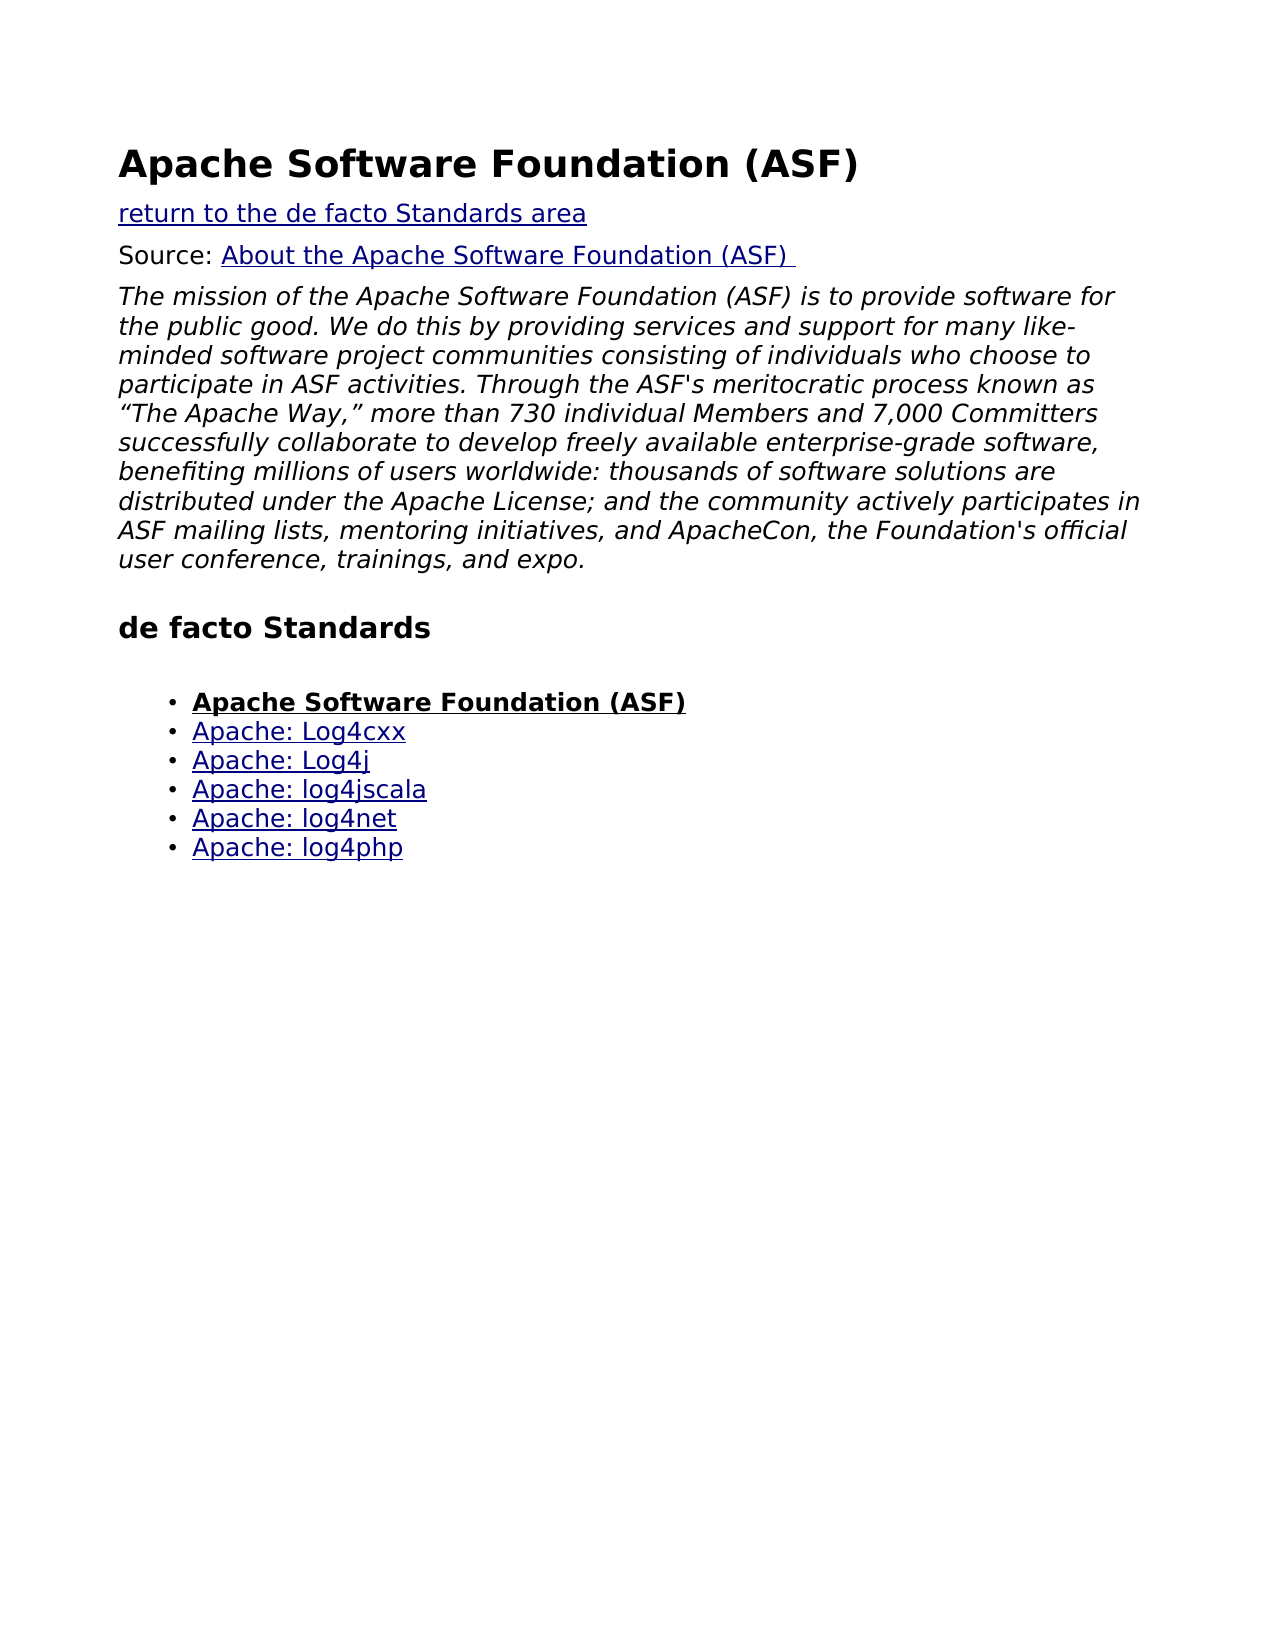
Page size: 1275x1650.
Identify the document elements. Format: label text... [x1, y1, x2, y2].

list Apache: Log4j [177, 746, 1157, 775]
subtitle Apache Software Foundation (ASF) [118, 143, 1157, 187]
list Apache: log4jscala [177, 775, 1157, 804]
subtitle de facto Standards [118, 612, 1157, 646]
list Apache: log4php [177, 833, 1157, 863]
list Apache Software Foundation (ASF) [177, 688, 1157, 717]
list Apache: Log4cxx [177, 717, 1157, 746]
text Source: About the Apache Software Foundation (ASF) [118, 241, 1157, 270]
list Apache: log4net [177, 804, 1157, 833]
text return to the de facto Standards area [118, 199, 1157, 228]
text The mission of the Apache Software Foundation (ASF) is to provide software for the public good. We do this by providing services and support for many like-minded software project communities consisting of individuals who choose to participate in ASF activities. Through the ASF's meritocratic process known as “The Apache Way,” more than 730 individual Members and 7,000 Committers successfully collaborate to develop freely available enterprise-grade software, benefiting millions of users worldwide: thousands of software solutions are distributed under the Apache License; and the community actively participates in ASF mailing lists, mentoring initiatives, and ApacheCon, the Foundation's official user conference, trainings, and expo. [118, 283, 1157, 574]
